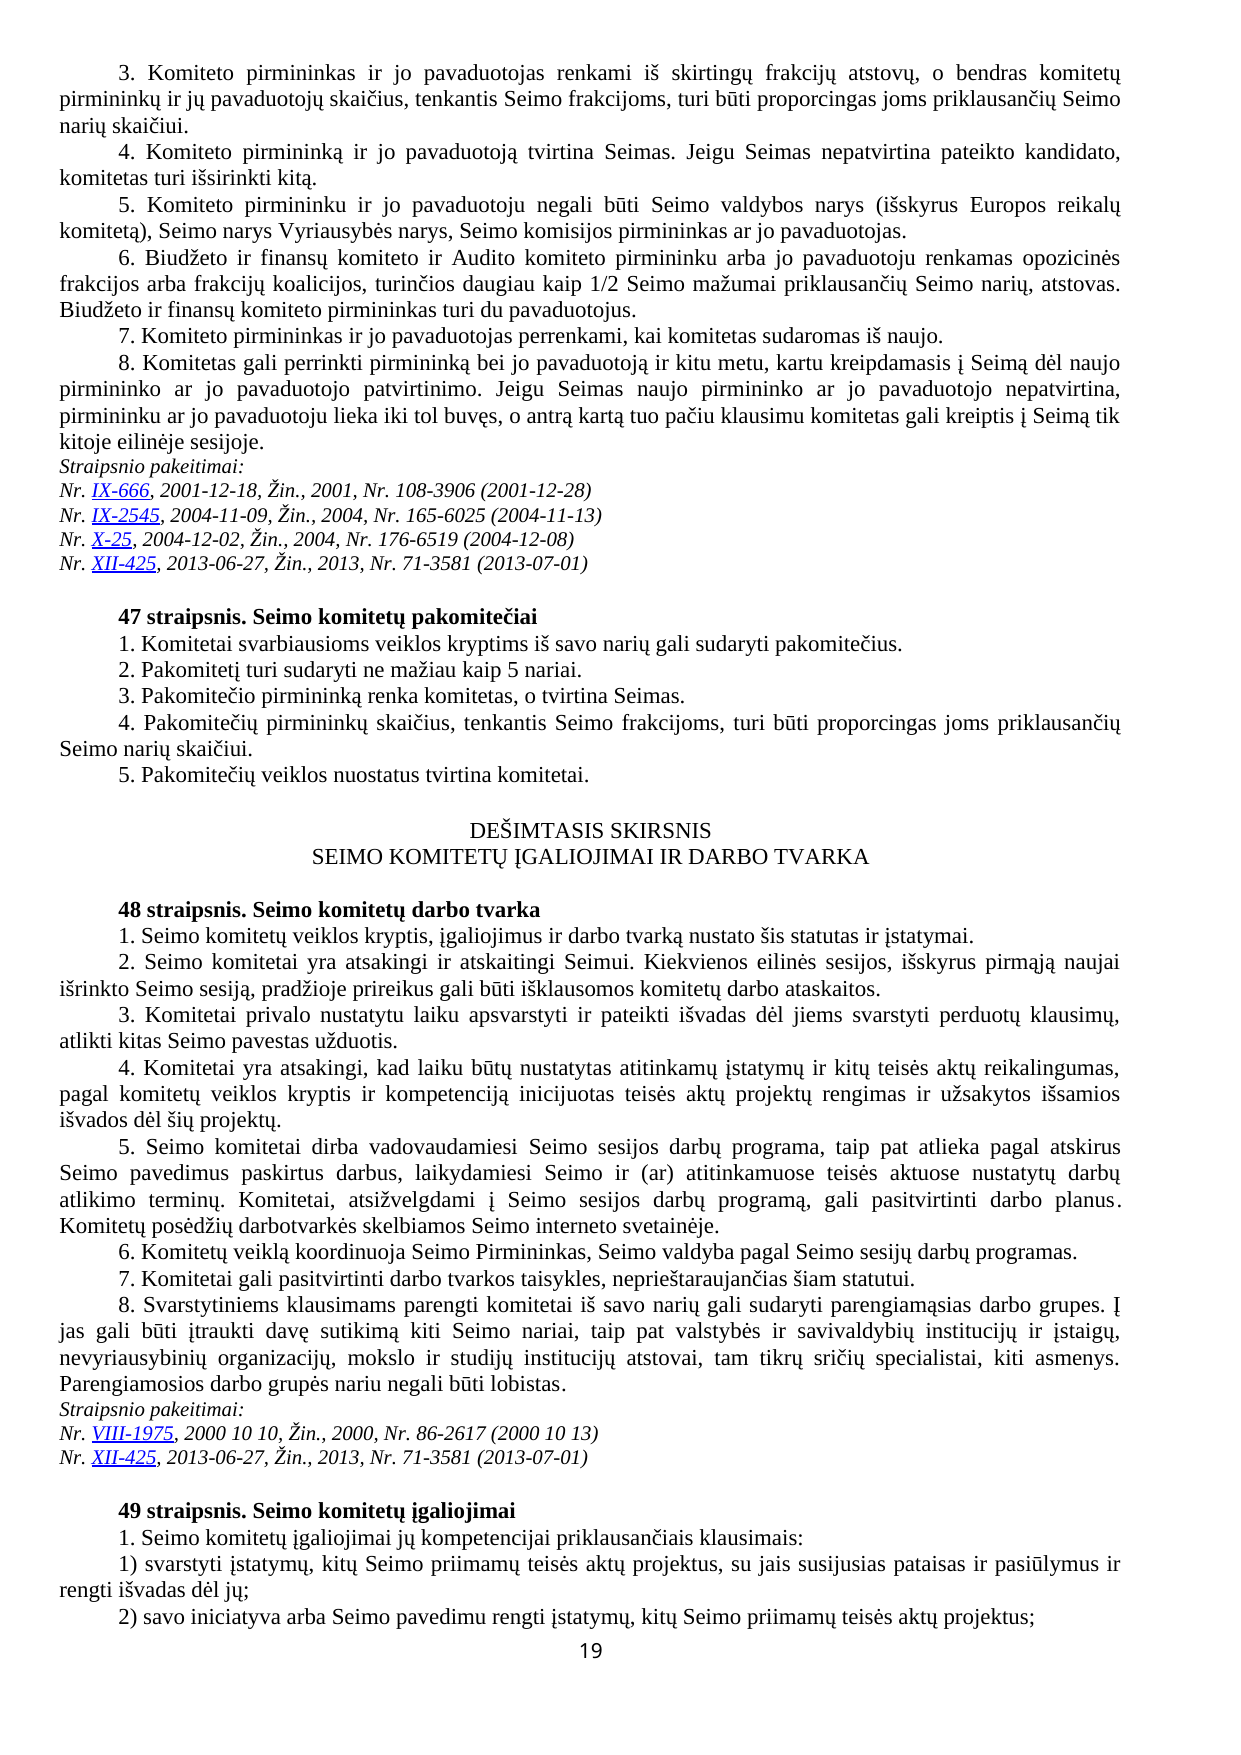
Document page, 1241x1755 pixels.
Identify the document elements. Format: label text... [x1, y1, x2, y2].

text 48 straipsnis. Seimo komitetų darbo tvarka [59, 896, 1122, 922]
text Straipsnio pakeitimai: [59, 454, 1122, 478]
text 1) svarstyti įstatymų, kitų Seimo priimamų teisės aktų projektus, su jais susijusias pataisas ir pasiūlymus ir rengti išvadas dėl jų; [59, 1550, 1122, 1603]
text 8. Komitetas gali perrinkti pirmininką bei jo pavaduotoją ir kitu metu, kartu kreipdamasis į Seimą dėl naujo pirmininko ar jo pavaduotojo patvirtinimo. Jeigu Seimas naujo pirmininko ar jo pavaduotojo nepatvirtina, pirmininku ar jo pavaduotoju lieka iki tol buvęs, o antrą kartą tuo pačiu klausimu komitetas gali kreiptis į Seimą tik kitoje eilinėje sesijoje. [59, 349, 1122, 454]
text 3. Pakomitečio pirmininką renka komitetas, o tvirtina Seimas. [59, 682, 1122, 709]
text 4. Pakomitečių pirmininkų skaičius, tenkantis Seimo frakcijoms, turi būti proporcingas joms priklausančių Seimo narių skaičiui. [59, 709, 1122, 762]
text 2. Pakomitetį turi sudaryti ne mažiau kaip 5 nariai. [59, 656, 1122, 682]
text SEIMO KOMITETŲ ĮGALIOJIMAI IR DARBO TVARKA [59, 843, 1122, 869]
text 7. Komitetai gali pasitvirtinti darbo tvarkos taisykles, neprieštaraujančias šiam statutui. [59, 1265, 1122, 1291]
text Nr. IX-2545, 2004-11-09, Žin., 2004, Nr. 165-6025 (2004-11-13) [59, 502, 1122, 527]
text 47 straipsnis. Seimo komitetų pakomitečiai [59, 603, 1122, 630]
text 1. Komitetai svarbiausioms veiklos kryptims iš savo narių gali sudaryti pakomitečius. [59, 630, 1122, 656]
text 3. Komiteto pirmininkas ir jo pavaduotojas renkami iš skirtingų frakcijų atstovų, o bendras komitetų pirmininkų ir jų pavaduotojų skaičius, tenkantis Seimo frakcijoms, turi būti proporcingas joms priklausančių Seimo narių skaičiui. [59, 59, 1122, 138]
text 7. Komiteto pirmininkas ir jo pavaduotojas perrenkami, kai komitetas sudaromas iš naujo. [59, 323, 1122, 349]
text 2. Seimo komitetai yra atsakingi ir atskaitingi Seimui. Kiekvienos eilinės sesijos, išskyrus pirmąją naujai išrinkto Seimo sesiją, pradžioje prireikus gali būti išklausomos komitetų darbo ataskaitos. [59, 948, 1122, 1001]
text 5. Pakomitečių veiklos nuostatus tvirtina komitetai. [59, 762, 1122, 788]
text Nr. IX-666, 2001-12-18, Žin., 2001, Nr. 108-3906 (2001-12-28) [59, 478, 1122, 502]
text Nr. XII-425, 2013-06-27, Žin., 2013, Nr. 71-3581 (2013-07-01) [59, 1444, 1122, 1469]
text 4. Komiteto pirmininką ir jo pavaduotoją tvirtina Seimas. Jeigu Seimas nepatvirtina pateikto kandidato, komitetas turi išsirinkti kitą. [59, 138, 1122, 191]
text DEŠIMTASIS SKIRSNIS [59, 817, 1122, 843]
text 5. Seimo komitetai dirba vadovaudamiesi Seimo sesijos darbų programa, taip pat atlieka pagal atskirus Seimo pavedimus paskirtus darbus, laikydamiesi Seimo ir (ar) atitinkamuose teisės aktuose nustatytų darbų atlikimo terminų. Komitetai, atsižvelgdami į Seimo sesijos darbų programą, gali pasitvirtinti darbo planus. Komitetų posėdžių darbotvarkės skelbiamos Seimo interneto svetainėje. [59, 1133, 1122, 1238]
text 5. Komiteto pirmininku ir jo pavaduotoju negali būti Seimo valdybos narys (išskyrus Europos reikalų komitetą), Seimo narys Vyriausybės narys, Seimo komisijos pirmininkas ar jo pavaduotojas. [59, 191, 1122, 243]
text Nr. VIII-1975, 2000 10 10, Žin., 2000, Nr. 86-2617 (2000 10 13) [59, 1421, 1122, 1444]
text Straipsnio pakeitimai: [59, 1396, 1122, 1421]
text 2) savo iniciatyva arba Seimo pavedimu rengti įstatymų, kitų Seimo priimamų teisės aktų projektus; [59, 1603, 1122, 1629]
text 49 straipsnis. Seimo komitetų įgaliojimai [59, 1497, 1122, 1524]
text 4. Komitetai yra atsakingi, kad laiku būtų nustatytas atitinkamų įstatymų ir kitų teisės aktų reikalingumas, pagal komitetų veiklos kryptis ir kompetenciją inicijuotas teisės aktų projektų rengimas ir užsakytos išsamios išvados dėl šių projektų. [59, 1054, 1122, 1133]
text Nr. XII-425, 2013-06-27, Žin., 2013, Nr. 71-3581 (2013-07-01) [59, 551, 1122, 575]
text 8. Svarstytiniems klausimams parengti komitetai iš savo narių gali sudaryti parengiamąsias darbo grupes. Į jas gali būti įtraukti davę sutikimą kiti Seimo nariai, taip pat valstybės ir savivaldybių institucijų ir įstaigų, nevyriausybinių organizacijų, mokslo ir studijų institucijų atstovai, tam tikrų sričių specialistai, kiti asmenys. Parengiamosios darbo grupės nariu negali būti lobistas. [59, 1291, 1122, 1396]
text 6. Komitetų veiklą koordinuoja Seimo Pirmininkas, Seimo valdyba pagal Seimo sesijų darbų programas. [59, 1238, 1122, 1265]
text 1. Seimo komitetų įgaliojimai jų kompetencijai priklausančiais klausimais: [59, 1524, 1122, 1550]
text 1. Seimo komitetų veiklos kryptis, įgaliojimus ir darbo tvarką nustato šis statutas ir įstatymai. [59, 922, 1122, 948]
text Nr. X-25, 2004-12-02, Žin., 2004, Nr. 176-6519 (2004-12-08) [59, 527, 1122, 551]
text 6. Biudžeto ir finansų komiteto ir Audito komiteto pirmininku arba jo pavaduotoju renkamas opozicinės frakcijos arba frakcijų koalicijos, turinčios daugiau kaip 1/2 Seimo mažumai priklausančių Seimo narių, atstovas. Biudžeto ir finansų komiteto pirmininkas turi du pavaduotojus. [59, 243, 1122, 323]
text 3. Komitetai privalo nustatytu laiku apsvarstyti ir pateikti išvadas dėl jiems svarstyti perduotų klausimų, atlikti kitas Seimo pavestas užduotis. [59, 1001, 1122, 1054]
